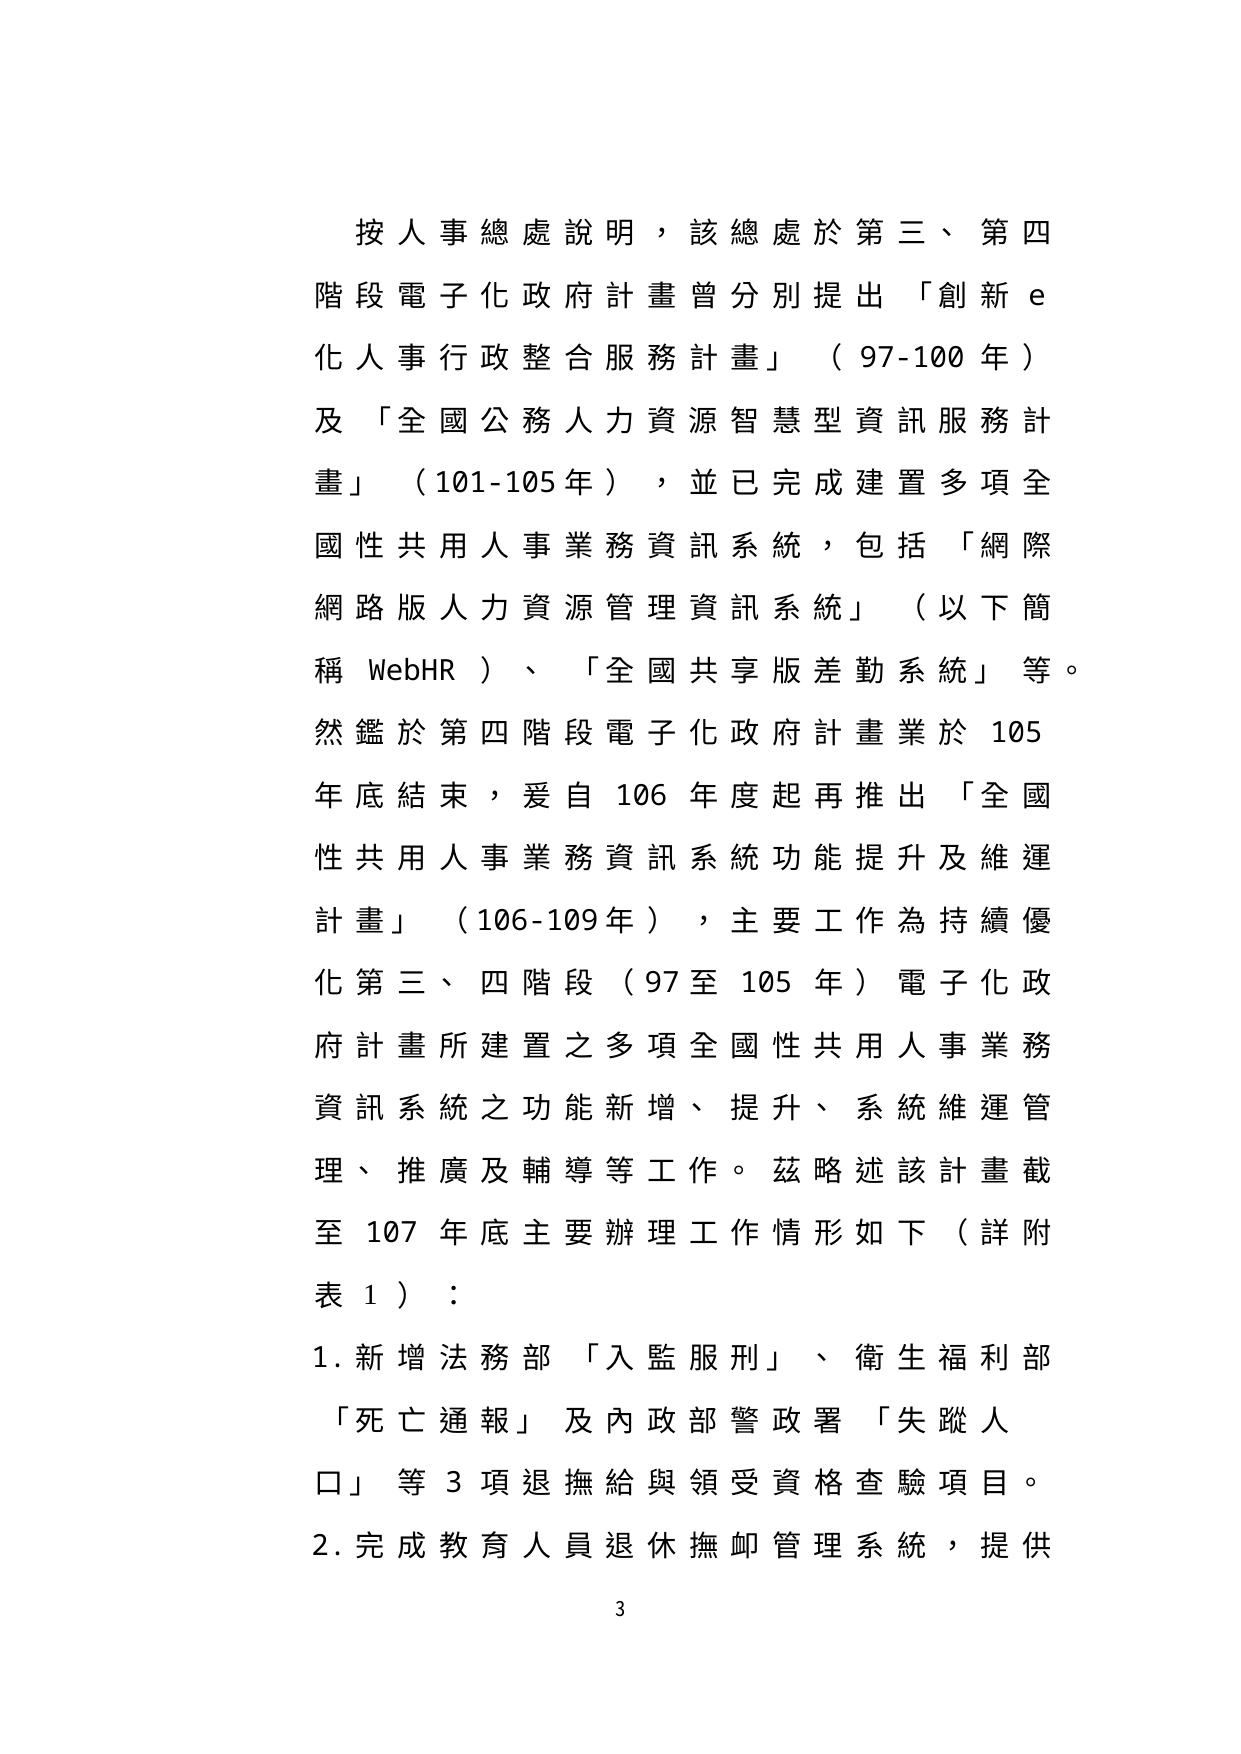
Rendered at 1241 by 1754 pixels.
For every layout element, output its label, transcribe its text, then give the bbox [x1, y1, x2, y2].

text 2.完成教育人員退休撫卹管理系統，提供 [271, 1502, 1058, 1564]
text 按人事總處說明，該總處於第三、第四階段電子化政府計畫曾分別提出「創新e化人事行政整合服務計畫」（97-100年）及「全國公務人力資源智慧型資訊服務計畫」（101-105年），並已完成建置多項全國性共用人事業務資訊系統，包括「網際網路版人力資源管理資訊系統」（以下簡稱WebHR）、「全國共享版差勤系統」等。然鑑於第四階段電子化政府計畫業於105年底結束，爰自106年度起再推出「全國性共用人事業務資訊系統功能提升及維運計畫」（106-109年），主要工作為持續優化第三、四階段（97至105年）電子化政府計畫所建置之多項全國性共用人事業務資訊系統之功能新增、提升、系統維運管理、推廣及輔導等工作。茲略述該計畫截至107年底主要辦理工作情形如下（詳附表1）： [271, 189, 1058, 1314]
text 1.新增法務部「入監服刑」、衛生福利部「死亡通報」及內政部警政署「失蹤人口」等3項退撫給與領受資格查驗項目。 [271, 1314, 1058, 1502]
